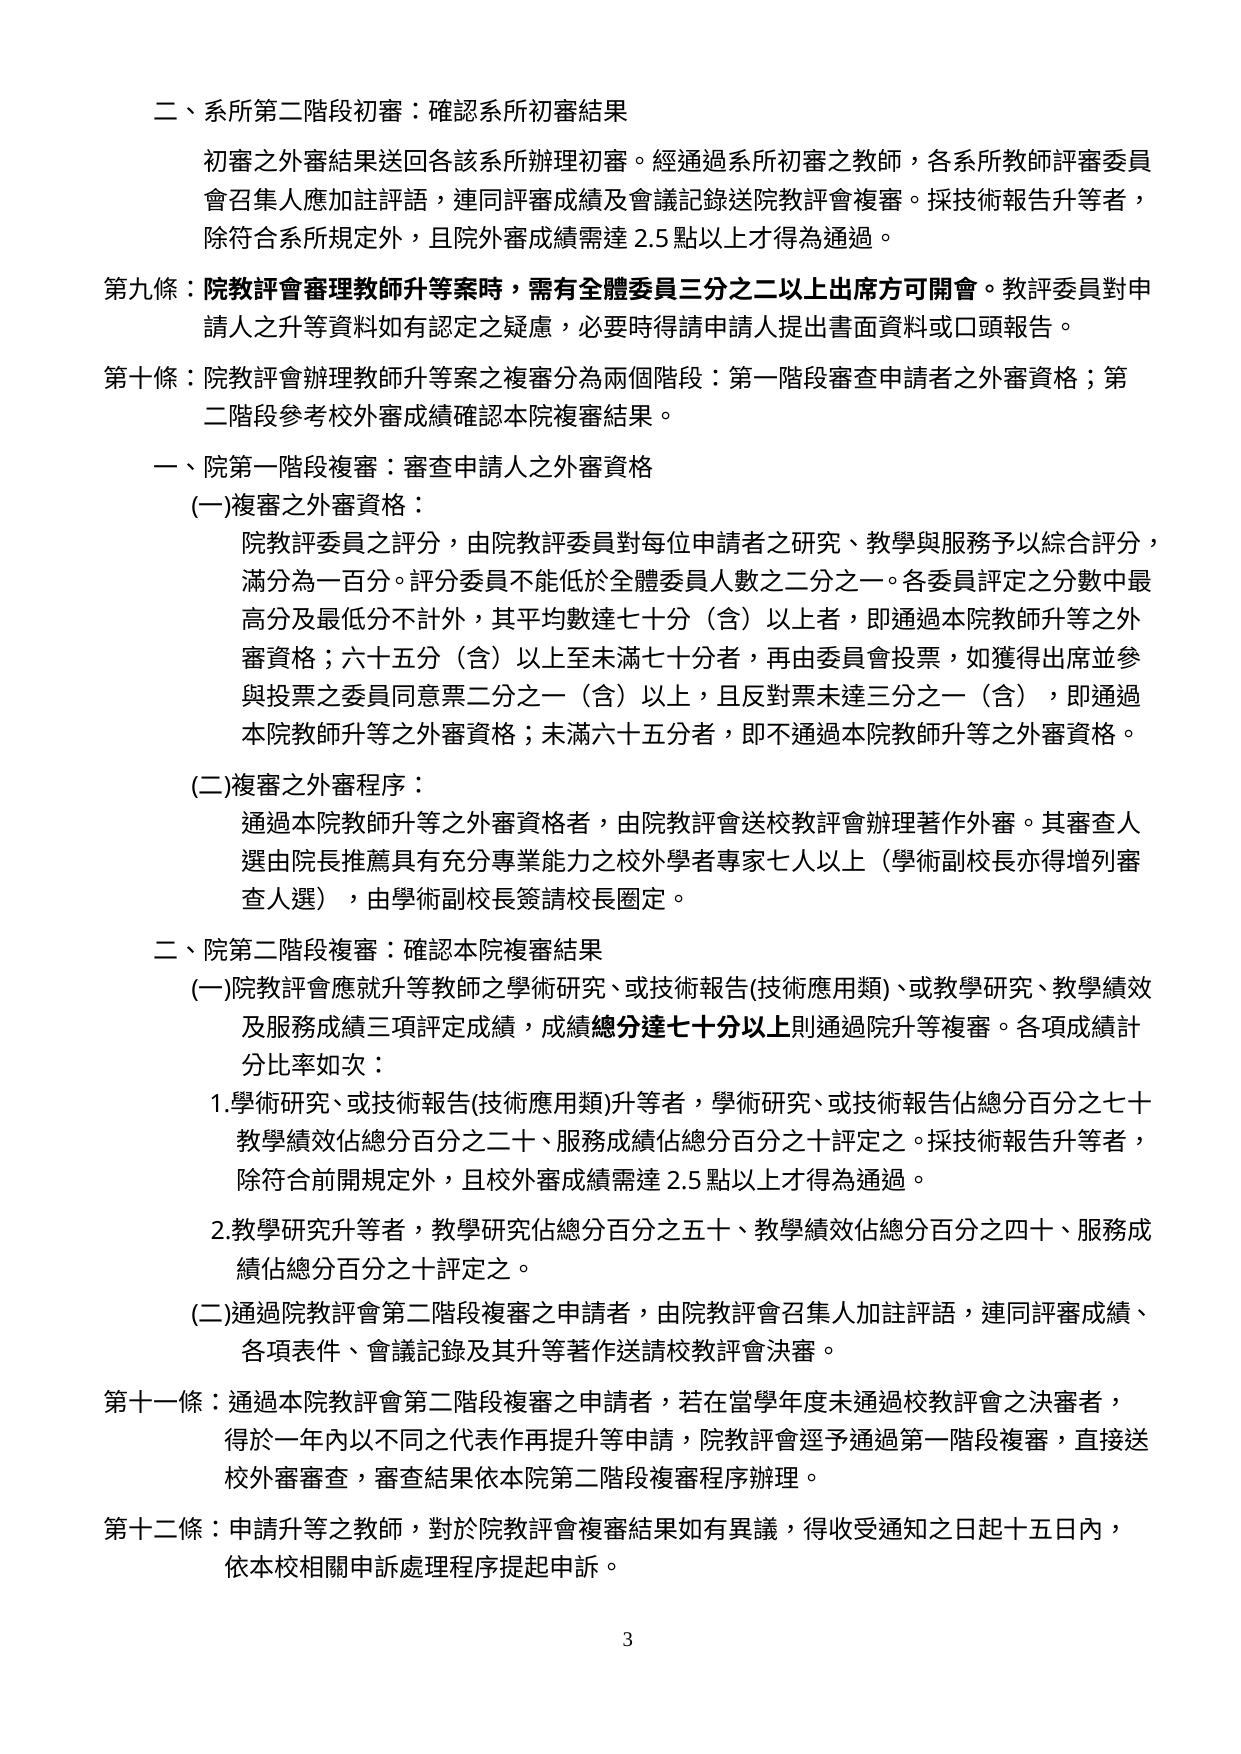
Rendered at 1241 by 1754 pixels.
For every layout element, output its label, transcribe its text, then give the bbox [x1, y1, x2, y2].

text 一、院第一階段複審：審查申請人之外審資格 [153, 446, 1152, 484]
text 初審之外審結果送回各該系所辦理初審。經通過系所初審之教師，各系所教師評審委員會召集人應加註評語，連同評審成績及會議記錄送院教評會複審。採技術報告升等者，除符合系所規定外，且院外審成績需達2.5點以上才得為通過。 [203, 141, 1152, 256]
text 第十二條：申請升等之教師，對於院教評會複審結果如有異議，得收受通知之日起十五日內，依本校相關申訴處理程序提起申訴。 [103, 1509, 1152, 1585]
text (二)通過院教評會第二階段複審之申請者，由院教評會召集人加註評語，連同評審成績、各項表件、會議記錄及其升等著作送請校教評會決審。 [191, 1293, 1152, 1369]
text 第九條：院教評會審理教師升等案時，需有全體委員三分之二以上出席方可開會。教評委員對申請人之升等資料如有認定之疑慮，必要時得請申請人提出書面資料或口頭報告。 [103, 268, 1152, 344]
text (一)院教評會應就升等教師之學術研究、或技術報告(技術應用類)、或教學研究、教學績效及服務成績三項評定成績，成績總分達七十分以上則通過院升等複審。各項成績計分比率如次： [191, 968, 1152, 1083]
text 院教評委員之評分，由院教評委員對每位申請者之研究、教學與服務予以綜合評分，滿分為一百分。評分委員不能低於全體委員人數之二分之一。各委員評定之分數中最高分及最低分不計外，其平均數達七十分（含）以上者，即通過本院教師升等之外審資格；六十五分（含）以上至未滿七十分者，再由委員會投票，如獲得出席並參與投票之委員同意票二分之一（含）以上，且反對票未達三分之一（含），即通過本院教師升等之外審資格；未滿六十五分者，即不通過本院教師升等之外審資格。 [241, 522, 1152, 752]
text 二、院第二階段複審：確認本院複審結果 [153, 930, 1152, 968]
text (二)複審之外審程序： [191, 764, 1152, 803]
text (一)複審之外審資格： [191, 484, 1152, 522]
text 1.學術研究、或技術報告(技術應用類)升等者，學術研究、或技術報告佔總分百分之七十、教學績效佔總分百分之二十、服務成績佔總分百分之十評定之。採技術報告升等者，除符合前開規定外，且校外審成績需達2.5點以上才得為通過。 [209, 1083, 1152, 1197]
text 二、系所第二階段初審：確認系所初審結果 [153, 90, 1152, 128]
text 第十條：院教評會辦理教師升等案之複審分為兩個階段：第一階段審查申請者之外審資格；第二階段參考校外審成績確認本院複審結果。 [103, 357, 1152, 433]
text 第十一條：通過本院教評會第二階段複審之申請者，若在當學年度未通過校教評會之決審者，得於一年內以不同之代表作再提升等申請，院教評會逕予通過第一階段複審，直接送校外審審查，審查結果依本院第二階段複審程序辦理。 [103, 1382, 1152, 1496]
text 通過本院教師升等之外審資格者，由院教評會送校教評會辦理著作外審。其審查人選由院長推薦具有充分專業能力之校外學者專家七人以上（學術副校長亦得增列審查人選），由學術副校長簽請校長圈定。 [241, 803, 1152, 917]
text 2.教學研究升等者，教學研究佔總分百分之五十、教學績效佔總分百分之四十、服務成績佔總分百分之十評定之。 [210, 1210, 1152, 1286]
